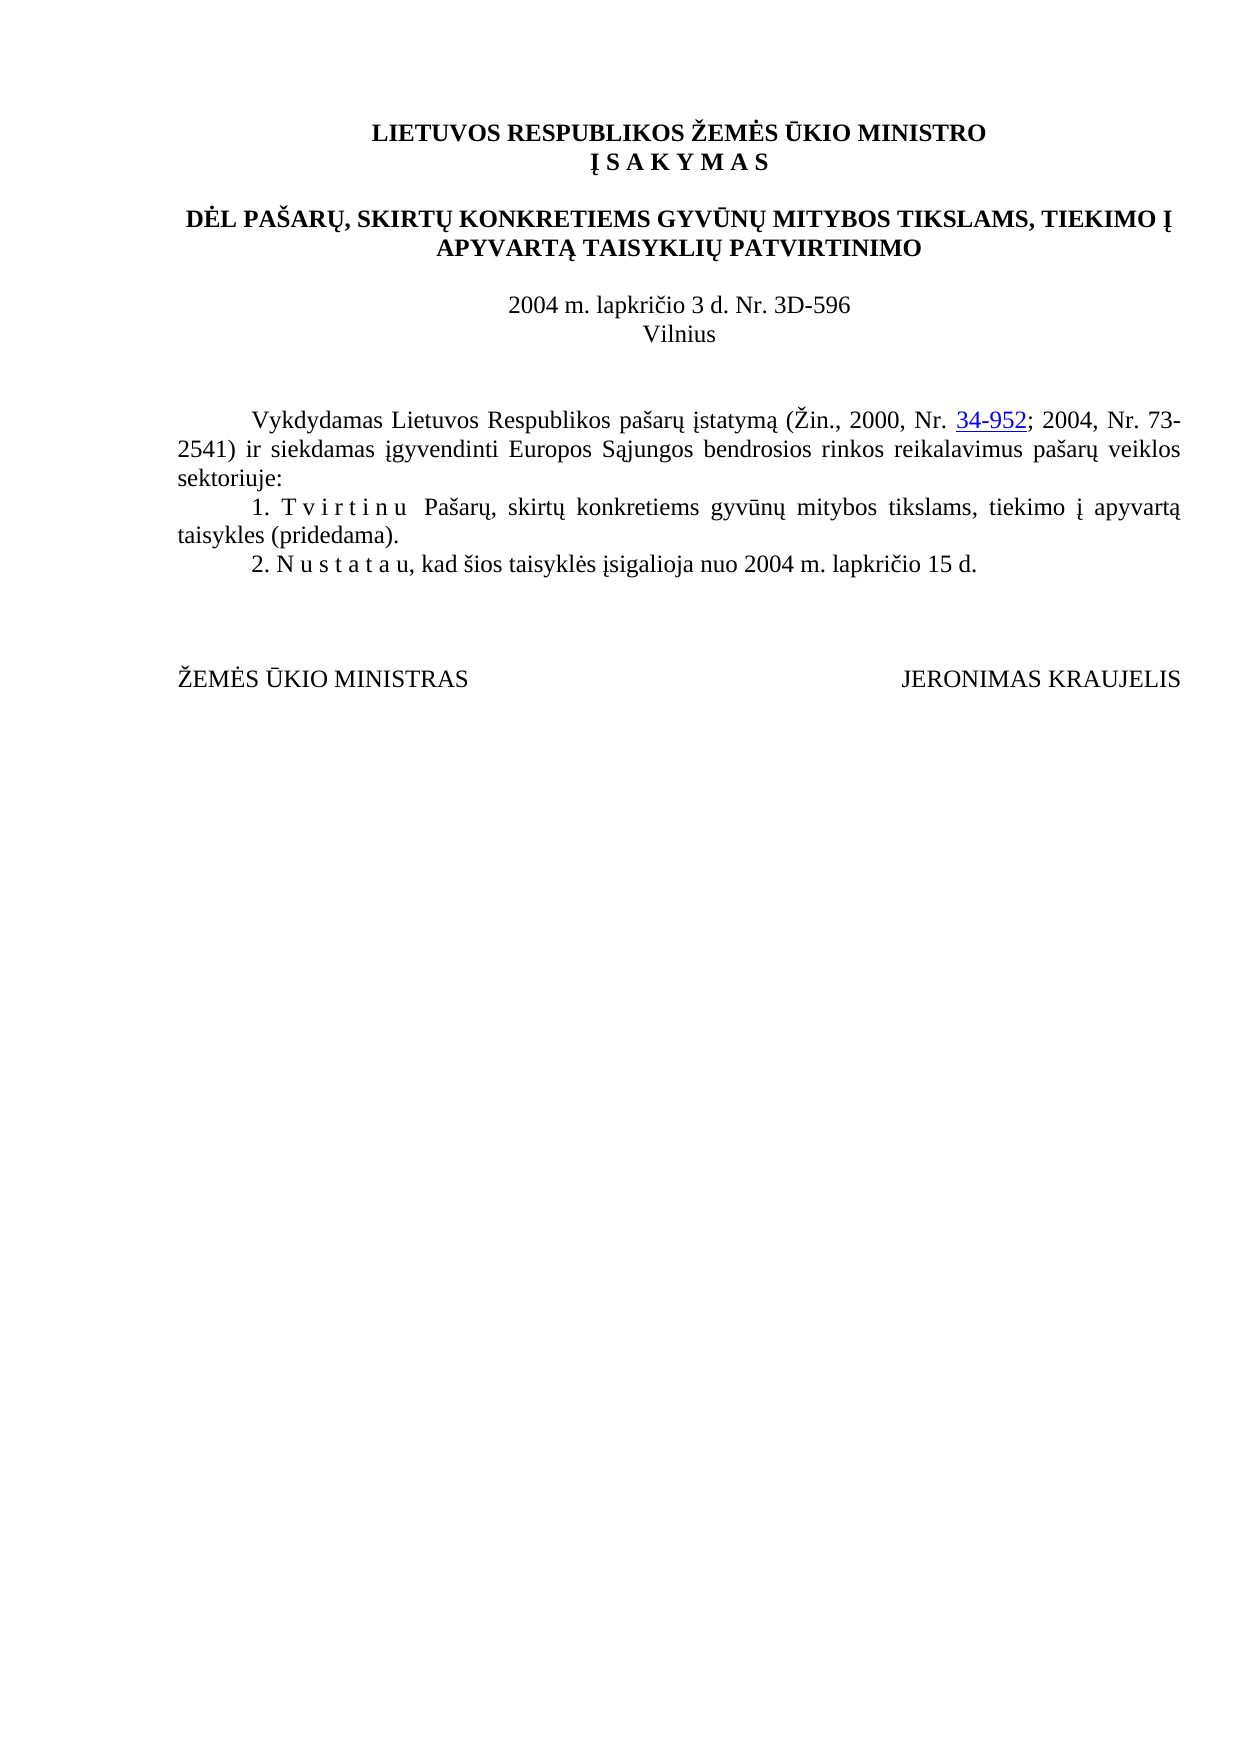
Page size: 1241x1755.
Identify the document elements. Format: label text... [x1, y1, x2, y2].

text 2. Nustatau, kad šios taisyklės įsigalioja nuo 2004 m. lapkričio 15 d. [177, 549, 1181, 578]
text Vilnius [177, 319, 1181, 348]
text LIETUVOS RESPUBLIKOS ŽEMĖS ŪKIO MINISTRO [177, 118, 1181, 147]
text Vykdydamas Lietuvos Respublikos pašarų įstatymą (Žin., 2000, Nr. 34-952; 2004, Nr. 73-2541) ir siekdamas įgyvendinti Europos Sąjungos bendrosios rinkos reikalavimus pašarų veiklos sektoriuje: [177, 406, 1181, 492]
text 2004 m. lapkričio 3 d. Nr. 3D-596 [177, 291, 1181, 319]
text Į S A K Y M A S [177, 147, 1181, 176]
text DĖL PAŠARŲ, SKIRTŲ KONKRETIEMS GYVŪNŲ MITYBOS TIKSLAMS, TIEKIMO Į APYVARTĄ TAISYKLIŲ PATVIRTINIMO [177, 204, 1181, 262]
text ŽEMĖS ŪKIO MINISTRAS JERONIMAS KRAUJELIS [177, 664, 1181, 693]
text 1. Tvirtinu Pašarų, skirtų konkretiems gyvūnų mitybos tikslams, tiekimo į apyvartą taisykles (pridedama). [177, 492, 1181, 549]
